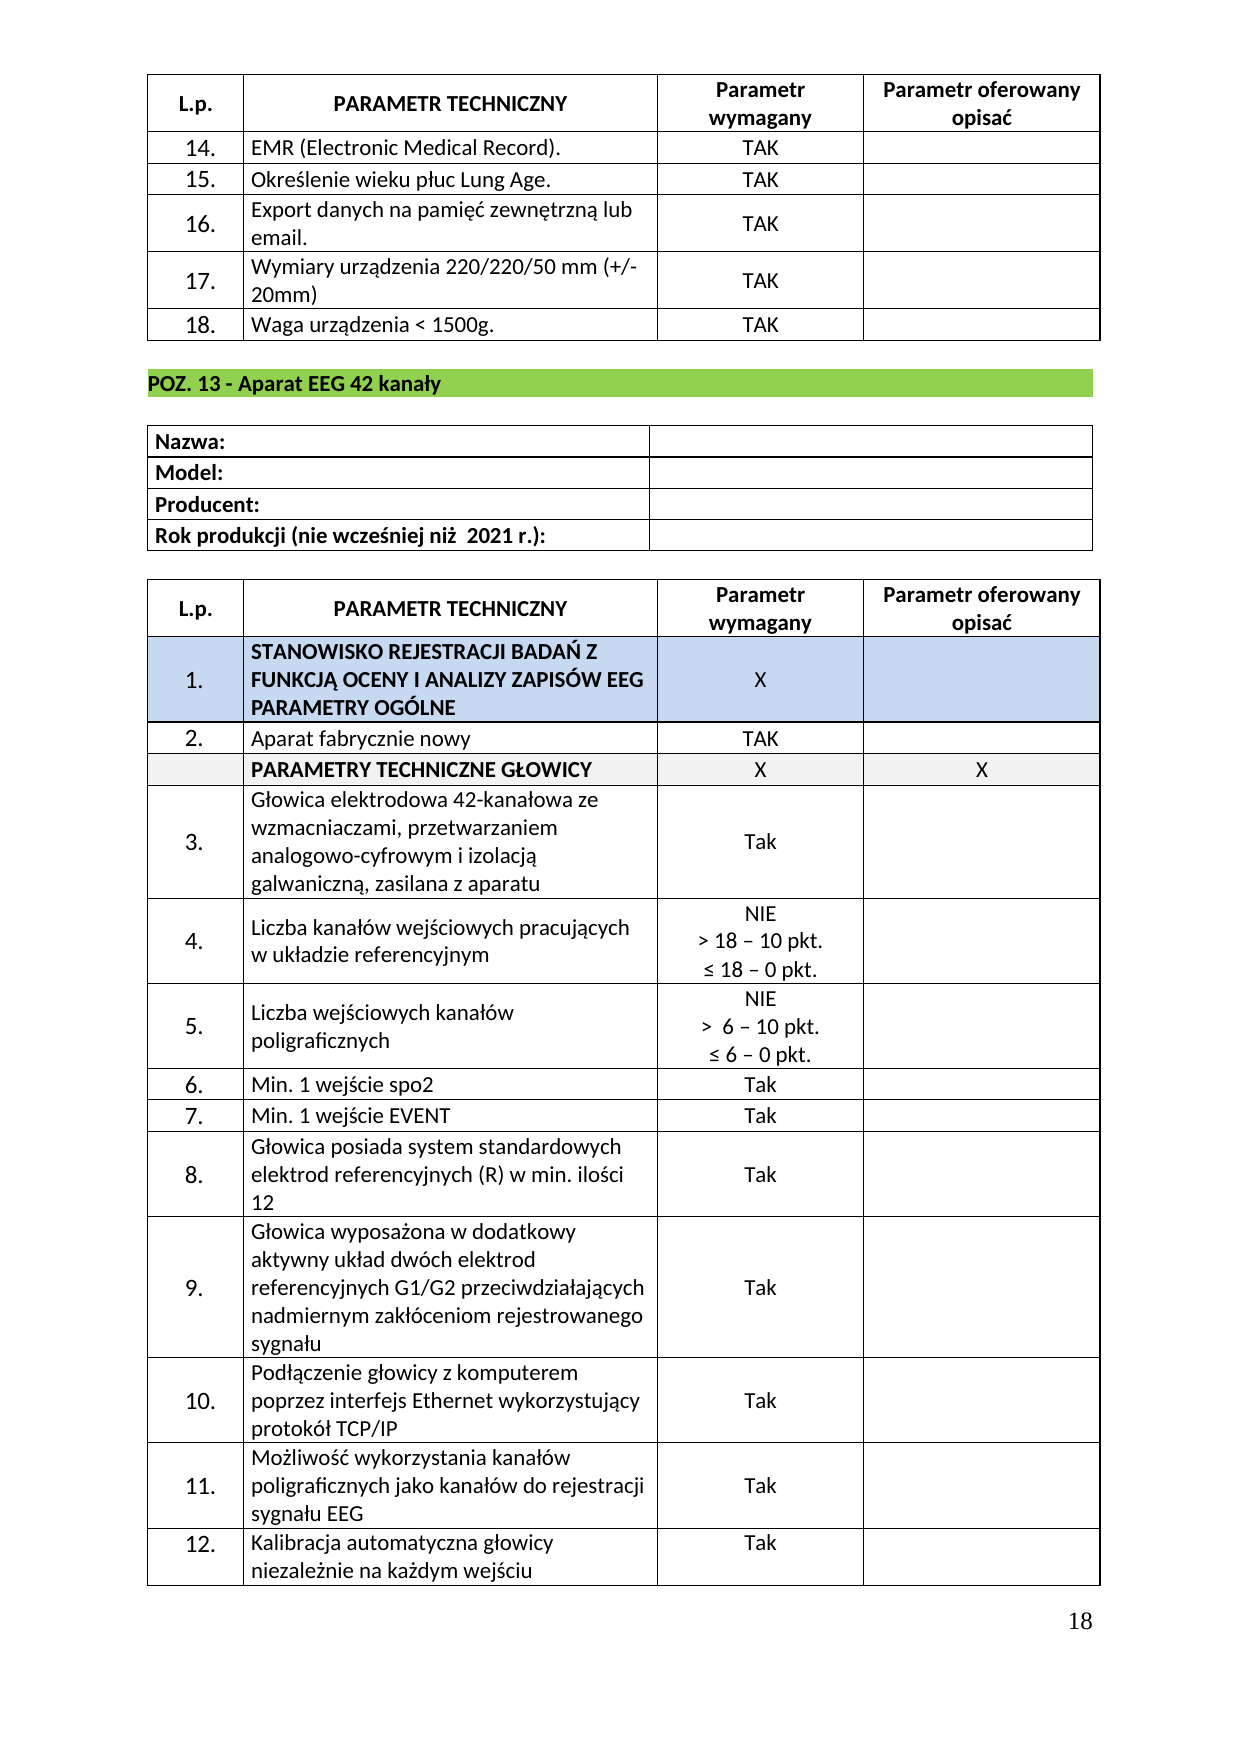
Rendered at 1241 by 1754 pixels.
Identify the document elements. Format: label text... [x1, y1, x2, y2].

table_cell [650, 458, 1092, 488]
table_cell Tak [658, 1100, 863, 1131]
table_cell [148, 786, 243, 898]
table_cell [864, 164, 1099, 194]
table_cell [148, 1100, 243, 1131]
table_cell [864, 1217, 1099, 1357]
table_header Parametr wymagany [658, 75, 863, 131]
table_header Nazwa: [148, 426, 649, 456]
table_cell [148, 309, 243, 340]
table_cell Liczba kanałów wejściowych pracujących w układzie referencyjnym [244, 899, 657, 983]
table_cell Głowica posiada system standardowych elektrod referencyjnych (R) w min. ilości 12 [244, 1132, 657, 1216]
table_cell NIE ˃ 18 – 10 pkt. ≤ 18 – 0 pkt. [658, 899, 863, 983]
table_cell [650, 520, 1092, 550]
table_cell [148, 164, 243, 194]
table_cell Tak [658, 786, 863, 898]
table_cell Min. 1 wejście spo2 [244, 1069, 657, 1099]
table_header PARAMETR TECHNICZNY [244, 580, 657, 636]
table_cell [864, 1132, 1099, 1216]
table_cell [148, 899, 243, 983]
table_cell Liczba wejściowych kanałów poligraficznych [244, 984, 657, 1068]
table_cell Tak [658, 1069, 863, 1099]
table_cell [864, 637, 1099, 721]
table_cell Tak [658, 1132, 863, 1216]
table_cell Wymiary urządzenia 220/220/50 mm (+/-20mm) [244, 252, 657, 308]
table_cell Określenie wieku płuc Lung Age. [244, 164, 657, 194]
table_cell Aparat fabrycznie nowy [244, 723, 657, 753]
table_cell [864, 723, 1099, 753]
table_cell [148, 723, 243, 753]
table_cell Model: [148, 458, 649, 488]
table_cell [864, 1069, 1099, 1099]
table_cell Min. 1 wejście EVENT [244, 1100, 657, 1131]
table_header PARAMETR TECHNICZNY [244, 75, 657, 131]
table_header Parametr oferowany opisać [864, 580, 1099, 636]
table_cell Możliwość wykorzystania kanałów poligraficznych jako kanałów do rejestracji sygnału EEG [244, 1443, 657, 1527]
table_cell X [658, 754, 863, 784]
table_cell Kalibracja automatyczna głowicy niezależnie na każdym wejściu [244, 1529, 657, 1584]
text POZ. 13 - Aparat EEG 42 kanały [148, 369, 1093, 397]
table_cell X [864, 754, 1099, 784]
table_header [650, 426, 1092, 456]
table_header Parametr wymagany [658, 580, 863, 636]
table_cell [864, 252, 1099, 308]
table_cell PARAMETRY TECHNICZNE GŁOWICY [244, 754, 657, 784]
table_cell [864, 132, 1099, 162]
table_cell NIE ˃ 6 – 10 pkt. ≤ 6 – 0 pkt. [658, 984, 863, 1068]
table_cell [864, 786, 1099, 898]
table_cell TAK [658, 723, 863, 753]
table_cell [864, 309, 1099, 340]
table_cell [148, 195, 243, 251]
table_cell [864, 1100, 1099, 1131]
table_cell [148, 1443, 243, 1527]
table_cell Głowica wyposażona w dodatkowy aktywny układ dwóch elektrod referencyjnych G1/G2 przeciwdziałających nadmiernym zakłóceniom rejestrowanego sygnału [244, 1217, 657, 1357]
table_cell STANOWISKO REJESTRACJI BADAŃ Z FUNKCJĄ OCENY I ANALIZY ZAPISÓW EEG PARAMETRY OGÓLNE [244, 637, 657, 721]
table_cell [864, 899, 1099, 983]
table_header L.p. [148, 580, 243, 636]
table_cell [148, 984, 243, 1068]
table_cell Głowica elektrodowa 42-kanałowa ze wzmacniaczami, przetwarzaniem analogowo-cyfrowym i izolacją galwaniczną, zasilana z aparatu [244, 786, 657, 898]
table_cell [148, 252, 243, 308]
table_cell TAK [658, 309, 863, 340]
table_cell Tak [658, 1358, 863, 1442]
table_cell Tak [658, 1217, 863, 1357]
table_cell [650, 489, 1092, 519]
table_cell TAK [658, 132, 863, 162]
table_cell Waga urządzenia < 1500g. [244, 309, 657, 340]
table_cell [864, 1529, 1099, 1584]
table_cell [148, 1529, 243, 1584]
table_cell [864, 984, 1099, 1068]
table_cell TAK [658, 164, 863, 194]
table_cell Producent: [148, 489, 649, 519]
table_cell Export danych na pamięć zewnętrzną lub email. [244, 195, 657, 251]
table_cell [148, 754, 243, 784]
table_cell Rok produkcji (nie wcześniej niż 2021 r.): [148, 520, 649, 550]
table_header Parametr oferowany opisać [864, 75, 1099, 131]
table_cell [148, 637, 243, 721]
table_cell Podłączenie głowicy z komputerem poprzez interfejs Ethernet wykorzystujący protokół TCP/IP [244, 1358, 657, 1442]
table_cell [864, 1443, 1099, 1527]
table_cell TAK [658, 195, 863, 251]
table_cell [148, 1132, 243, 1216]
table_cell [148, 1217, 243, 1357]
table_cell EMR (Electronic Medical Record). [244, 132, 657, 162]
table_cell Tak [658, 1443, 863, 1527]
table_cell [864, 195, 1099, 251]
table_header L.p. [148, 75, 243, 131]
table_cell [148, 1069, 243, 1099]
table_cell [148, 1358, 243, 1442]
table_cell Tak [658, 1529, 863, 1584]
table_cell TAK [658, 252, 863, 308]
table_cell X [658, 637, 863, 721]
table_cell [864, 1358, 1099, 1442]
table_cell [148, 132, 243, 162]
